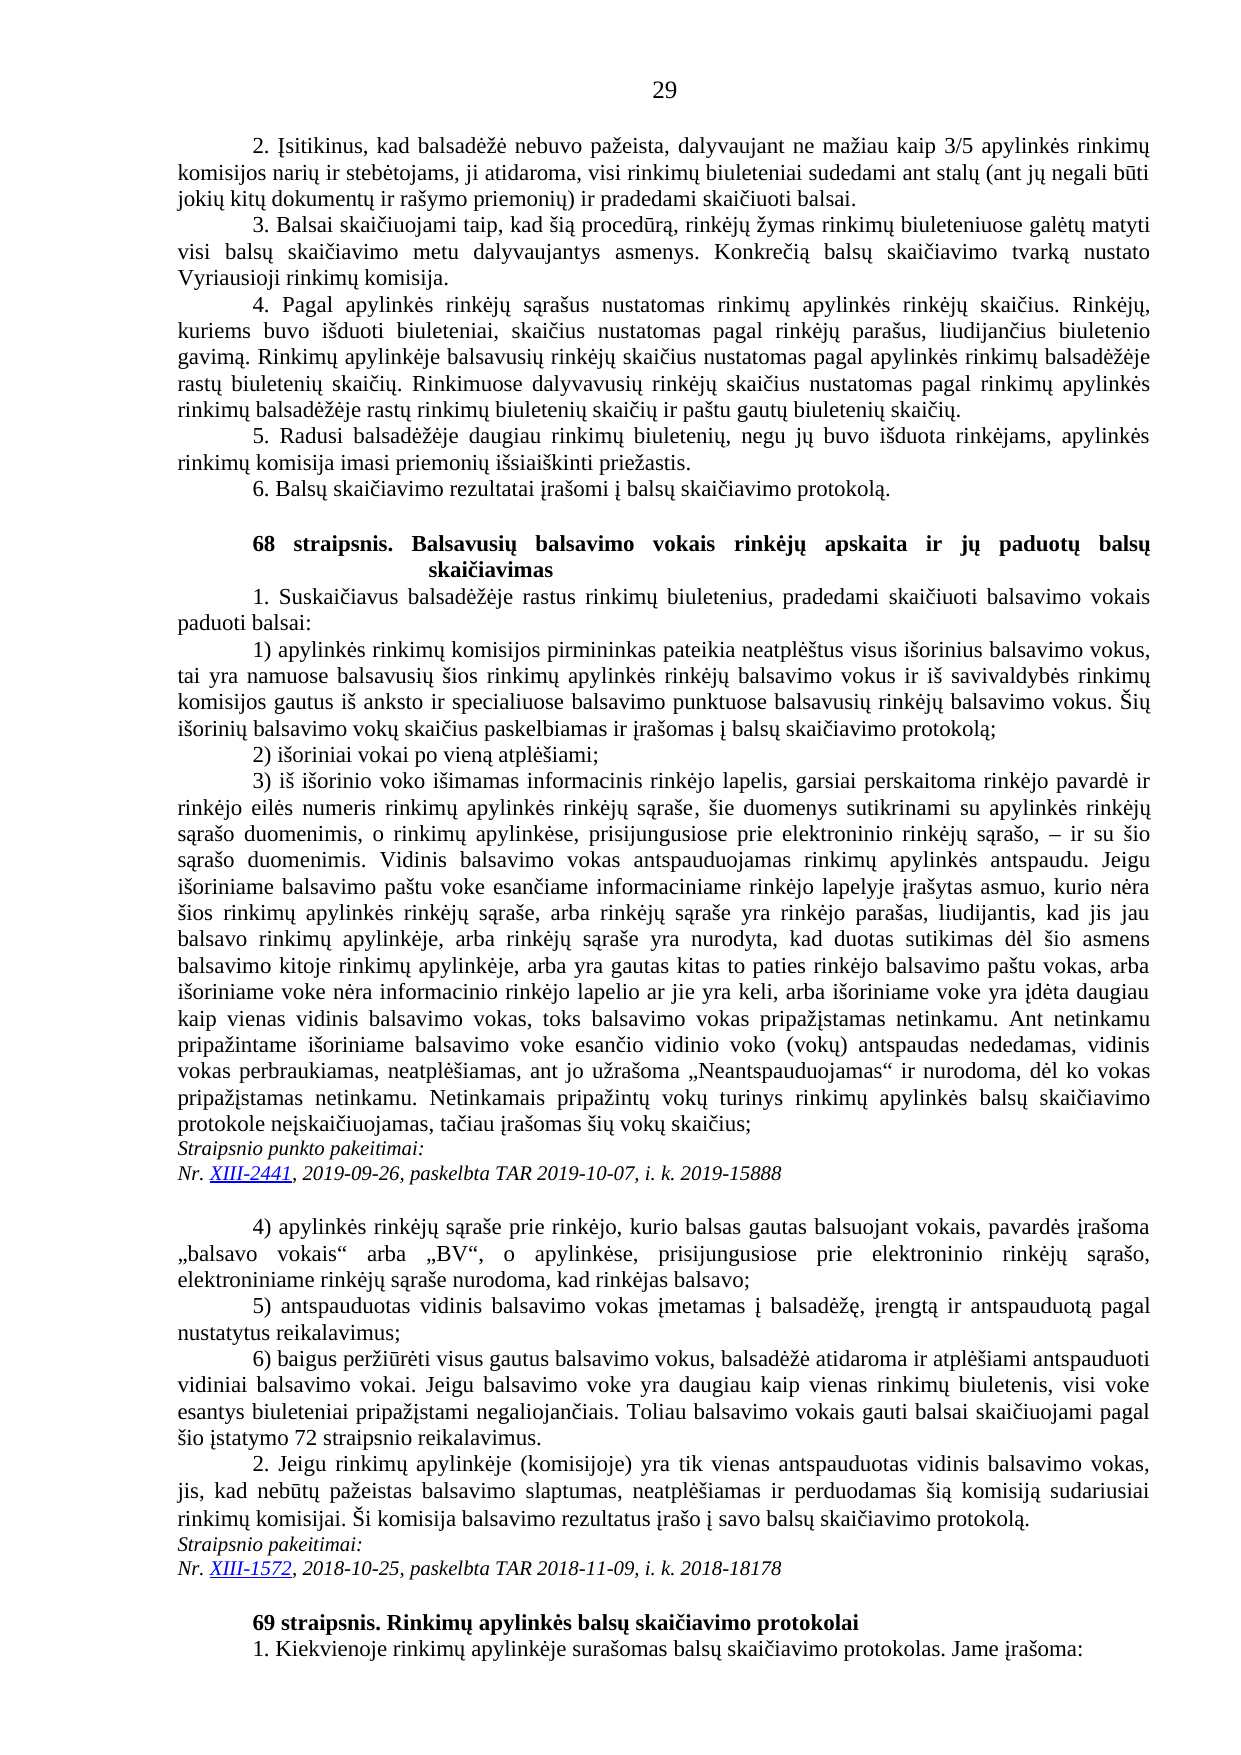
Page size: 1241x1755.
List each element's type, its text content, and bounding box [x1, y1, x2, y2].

text 3) iš išorinio voko išimamas informacinis rinkėjo lapelis, garsiai perskaitoma rinkėjo pavardė ir rinkėjo eilės numeris rinkimų apylinkės rinkėjų sąraše, šie duomenys sutikrinami su apylinkės rinkėjų sąrašo duomenimis, o rinkimų apylinkėse, prisijungusiose prie elektroninio rinkėjų sąrašo, – ir su šio sąrašo duomenimis. Vidinis balsavimo vokas antspauduojamas rinkimų apylinkės antspaudu. Jeigu išoriniame balsavimo paštu voke esančiame informaciniame rinkėjo lapelyje įrašytas asmuo, kurio nėra šios rinkimų apylinkės rinkėjų sąraše, arba rinkėjų sąraše yra rinkėjo parašas, liudijantis, kad jis jau balsavo rinkimų apylinkėje, arba rinkėjų sąraše yra nurodyta, kad duotas sutikimas dėl šio asmens balsavimo kitoje rinkimų apylinkėje, arba yra gautas kitas to paties rinkėjo balsavimo paštu vokas, arba išoriniame voke nėra informacinio rinkėjo lapelio ar jie yra keli, arba išoriniame voke yra įdėta daugiau kaip vienas vidinis balsavimo vokas, toks balsavimo vokas pripažįstamas netinkamu. Ant netinkamu pripažintame išoriniame balsavimo voke esančio vidinio voko (vokų) antspaudas nededamas, vidinis vokas perbraukiamas, neatplėšiamas, ant jo užrašoma „Neantspauduojamas“ ir nurodoma, dėl ko vokas pripažįstamas netinkamu. Netinkamais pripažintų vokų turinys rinkimų apylinkės balsų skaičiavimo protokole neįskaičiuojamas, tačiau įrašomas šių vokų skaičius; [177, 767, 1152, 1136]
text 6) baigus peržiūrėti visus gautus balsavimo vokus, balsadėžė atidaroma ir atplėšiami antspauduoti vidiniai balsavimo vokai. Jeigu balsavimo voke yra daugiau kaip vienas rinkimų biuletenis, visi voke esantys biuleteniai pripažįstami negaliojančiais. Toliau balsavimo vokais gauti balsai skaičiuojami pagal šio įstatymo 72 straipsnio reikalavimus. [177, 1345, 1152, 1450]
text 2. Jeigu rinkimų apylinkėje (komisijoje) yra tik vienas antspauduotas vidinis balsavimo vokas, jis, kad nebūtų pažeistas balsavimo slaptumas, neatplėšiamas ir perduodamas šią komisiją sudariusiai rinkimų komisijai. Ši komisija balsavimo rezultatus įrašo į savo balsų skaičiavimo protokolą. [177, 1450, 1152, 1532]
text Straipsnio punkto pakeitimai: [177, 1136, 1152, 1160]
text 2) išoriniai vokai po vieną atplėšiami; [177, 741, 1152, 767]
text 5. Radusi balsadėžėje daugiau rinkimų biuletenių, negu jų buvo išduota rinkėjams, apylinkės rinkimų komisija imasi priemonių išsiaiškinti priežastis. [177, 422, 1152, 475]
text 4. Pagal apylinkės rinkėjų sąrašus nustatomas rinkimų apylinkės rinkėjų skaičius. Rinkėjų, kuriems buvo išduoti biuleteniai, skaičius nustatomas pagal rinkėjų parašus, liudijančius biuletenio gavimą. Rinkimų apylinkėje balsavusių rinkėjų skaičius nustatomas pagal apylinkės rinkimų balsadėžėje rastų biuletenių skaičių. Rinkimuose dalyvavusių rinkėjų skaičius nustatomas pagal rinkimų apylinkės rinkimų balsadėžėje rastų rinkimų biuletenių skaičių ir paštu gautų biuletenių skaičių. [177, 291, 1152, 422]
text 2. Įsitikinus, kad balsadėžė nebuvo pažeista, dalyvaujant ne mažiau kaip 3/5 apylinkės rinkimų komisijos narių ir stebėtojams, ji atidaroma, visi rinkimų biuleteniai sudedami ant stalų (ant jų negali būti jokių kitų dokumentų ir rašymo priemonių) ir pradedami skaičiuoti balsai. [177, 132, 1152, 212]
text 1) apylinkės rinkimų komisijos pirmininkas pateikia neatplėštus visus išorinius balsavimo vokus, tai yra namuose balsavusių šios rinkimų apylinkės rinkėjų balsavimo vokus ir iš savivaldybės rinkimų komisijos gautus iš anksto ir specialiuose balsavimo punktuose balsavusių rinkėjų balsavimo vokus. Šių išorinių balsavimo vokų skaičius paskelbiamas ir įrašomas į balsų skaičiavimo protokolą; [177, 636, 1152, 741]
text Straipsnio pakeitimai: [177, 1532, 1152, 1556]
text 3. Balsai skaičiuojami taip, kad šią procedūrą, rinkėjų žymas rinkimų biuleteniuose galėtų matyti visi balsų skaičiavimo metu dalyvaujantys asmenys. Konkrečią balsų skaičiavimo tvarką nustato Vyriausioji rinkimų komisija. [177, 212, 1152, 291]
text 68 straipsnis. Balsavusių balsavimo vokais rinkėjų apskaita ir jų paduotų balsų skaičiavimas [252, 530, 1152, 583]
text 5) antspauduotas vidinis balsavimo vokas įmetamas į balsadėžę, įrengtą ir antspauduotą pagal nustatytus reikalavimus; [177, 1292, 1152, 1345]
text 1. Kiekvienoje rinkimų apylinkėje surašomas balsų skaičiavimo protokolas. Jame įrašoma: [177, 1635, 1152, 1661]
text 1. Suskaičiavus balsadėžėje rastus rinkimų biuletenius, pradedami skaičiuoti balsavimo vokais paduoti balsai: [177, 583, 1152, 636]
text 4) apylinkės rinkėjų sąraše prie rinkėjo, kurio balsas gautas balsuojant vokais, pavardės įrašoma „balsavo vokais“ arba „BV“, o apylinkėse, prisijungusiose prie elektroninio rinkėjų sąrašo, elektroniniame rinkėjų sąraše nurodoma, kad rinkėjas balsavo; [177, 1213, 1152, 1292]
text 69 straipsnis. Rinkimų apylinkės balsų skaičiavimo protokolai [177, 1609, 1152, 1635]
text Nr. XIII-2441, 2019-09-26, paskelbta TAR 2019-10-07, i. k. 2019-15888 [177, 1160, 1152, 1184]
text Nr. XIII-1572, 2018-10-25, paskelbta TAR 2018-11-09, i. k. 2018-18178 [177, 1556, 1152, 1580]
text 6. Balsų skaičiavimo rezultatai įrašomi į balsų skaičiavimo protokolą. [177, 475, 1152, 501]
